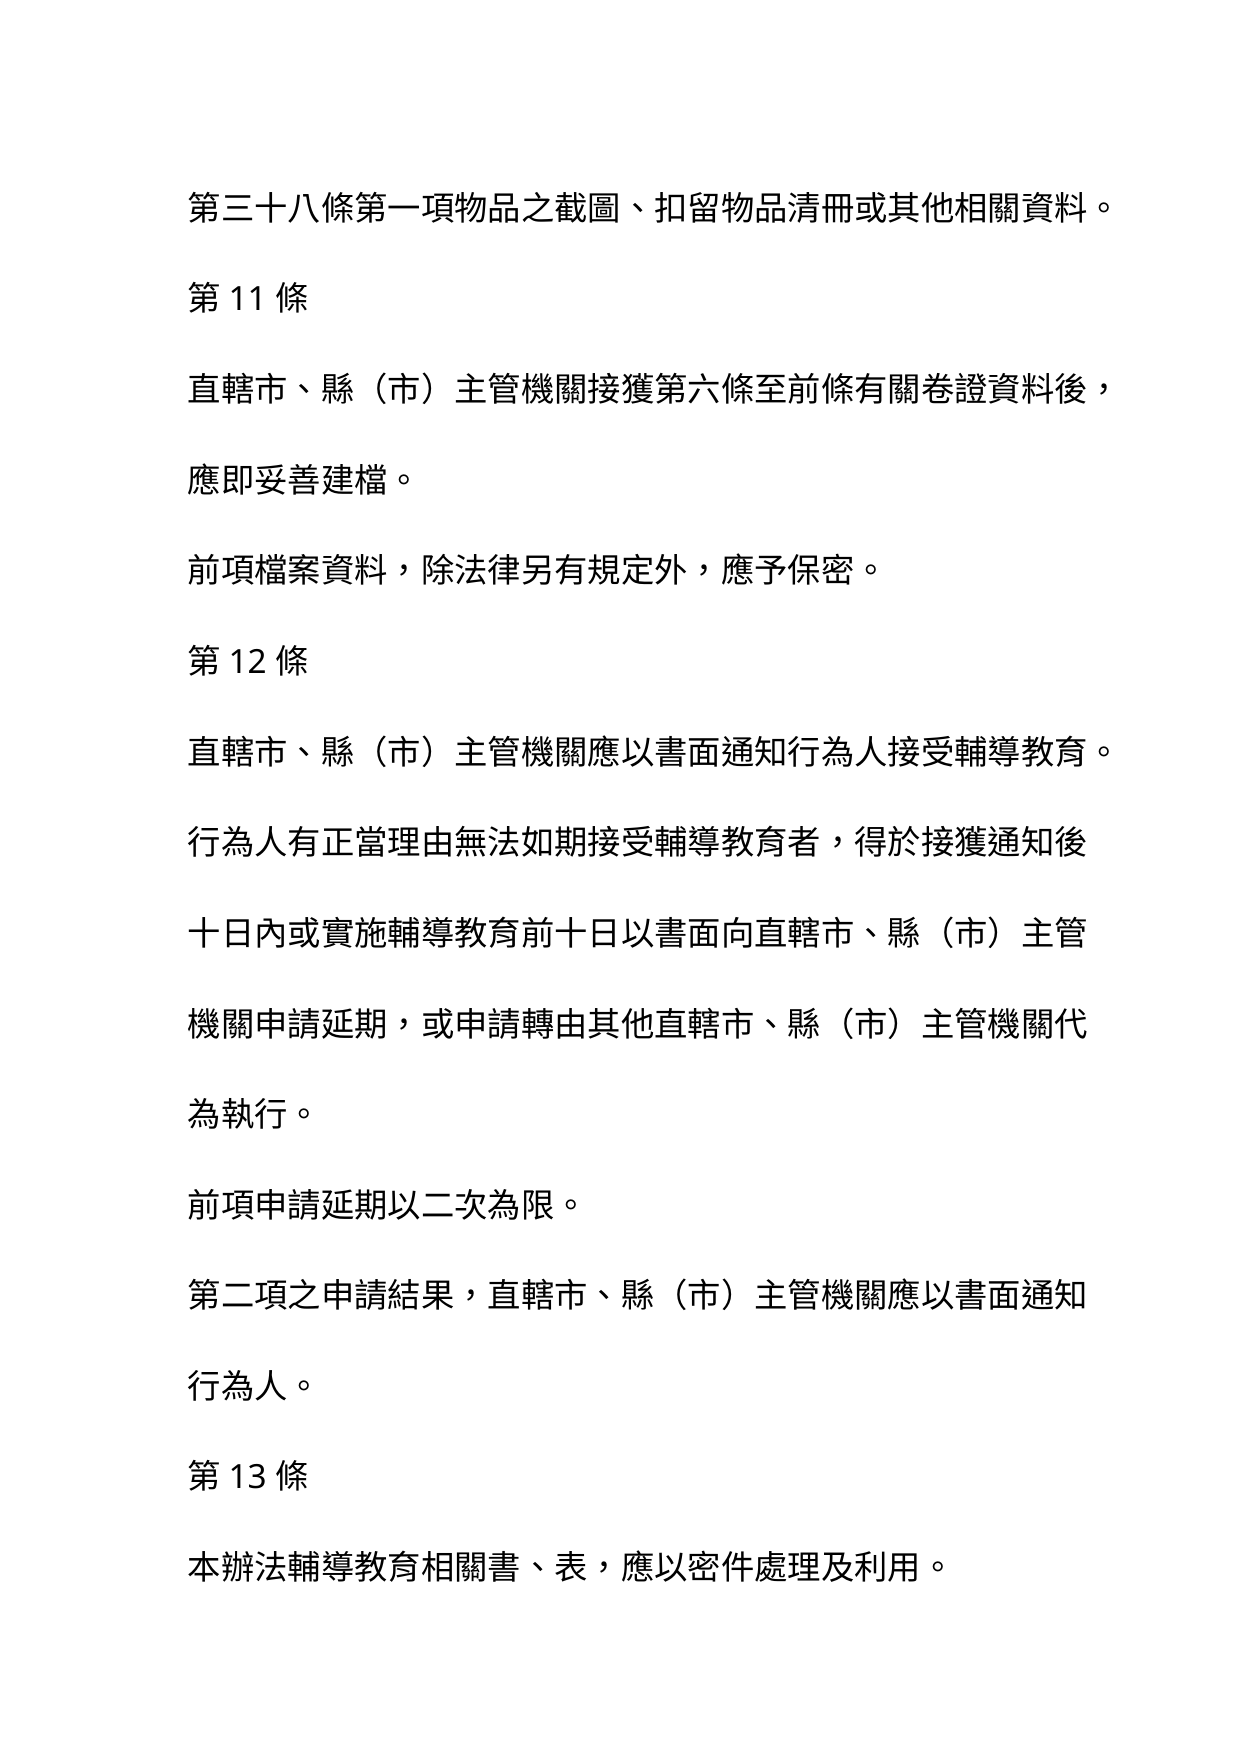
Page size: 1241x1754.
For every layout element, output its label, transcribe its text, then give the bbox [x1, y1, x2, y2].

text 第二項之申請結果，直轄市、縣（市）主管機關應以書面通知行為人。 [187, 1248, 1093, 1429]
text 第 13 條 [187, 1429, 1093, 1520]
text 前項申請延期以二次為限。 [187, 1157, 1093, 1248]
text 第 12 條 [187, 614, 1093, 704]
text 直轄市、縣（市）主管機關接獲第六條至前條有關卷證資料後，應即妥善建檔。 [187, 342, 1093, 523]
text 前項檔案資料，除法律另有規定外，應予保密。 [187, 523, 1093, 614]
text 本辦法輔導教育相關書、表，應以密件處理及利用。 [187, 1520, 1093, 1611]
text 前項調查卷證資料內容，應包括查處或詢問紀錄、查獲本條例第三十八條第一項物品之截圖、扣留物品清冊或其他相關資料。 [187, 161, 1093, 251]
text 直轄市、縣（市）主管機關應以書面通知行為人接受輔導教育。 [187, 704, 1093, 795]
text 第 11 條 [187, 251, 1093, 342]
text 行為人有正當理由無法如期接受輔導教育者，得於接獲通知後十日內或實施輔導教育前十日以書面向直轄市、縣（市）主管機關申請延期，或申請轉由其他直轄市、縣（市）主管機關代為執行。 [187, 795, 1093, 1157]
